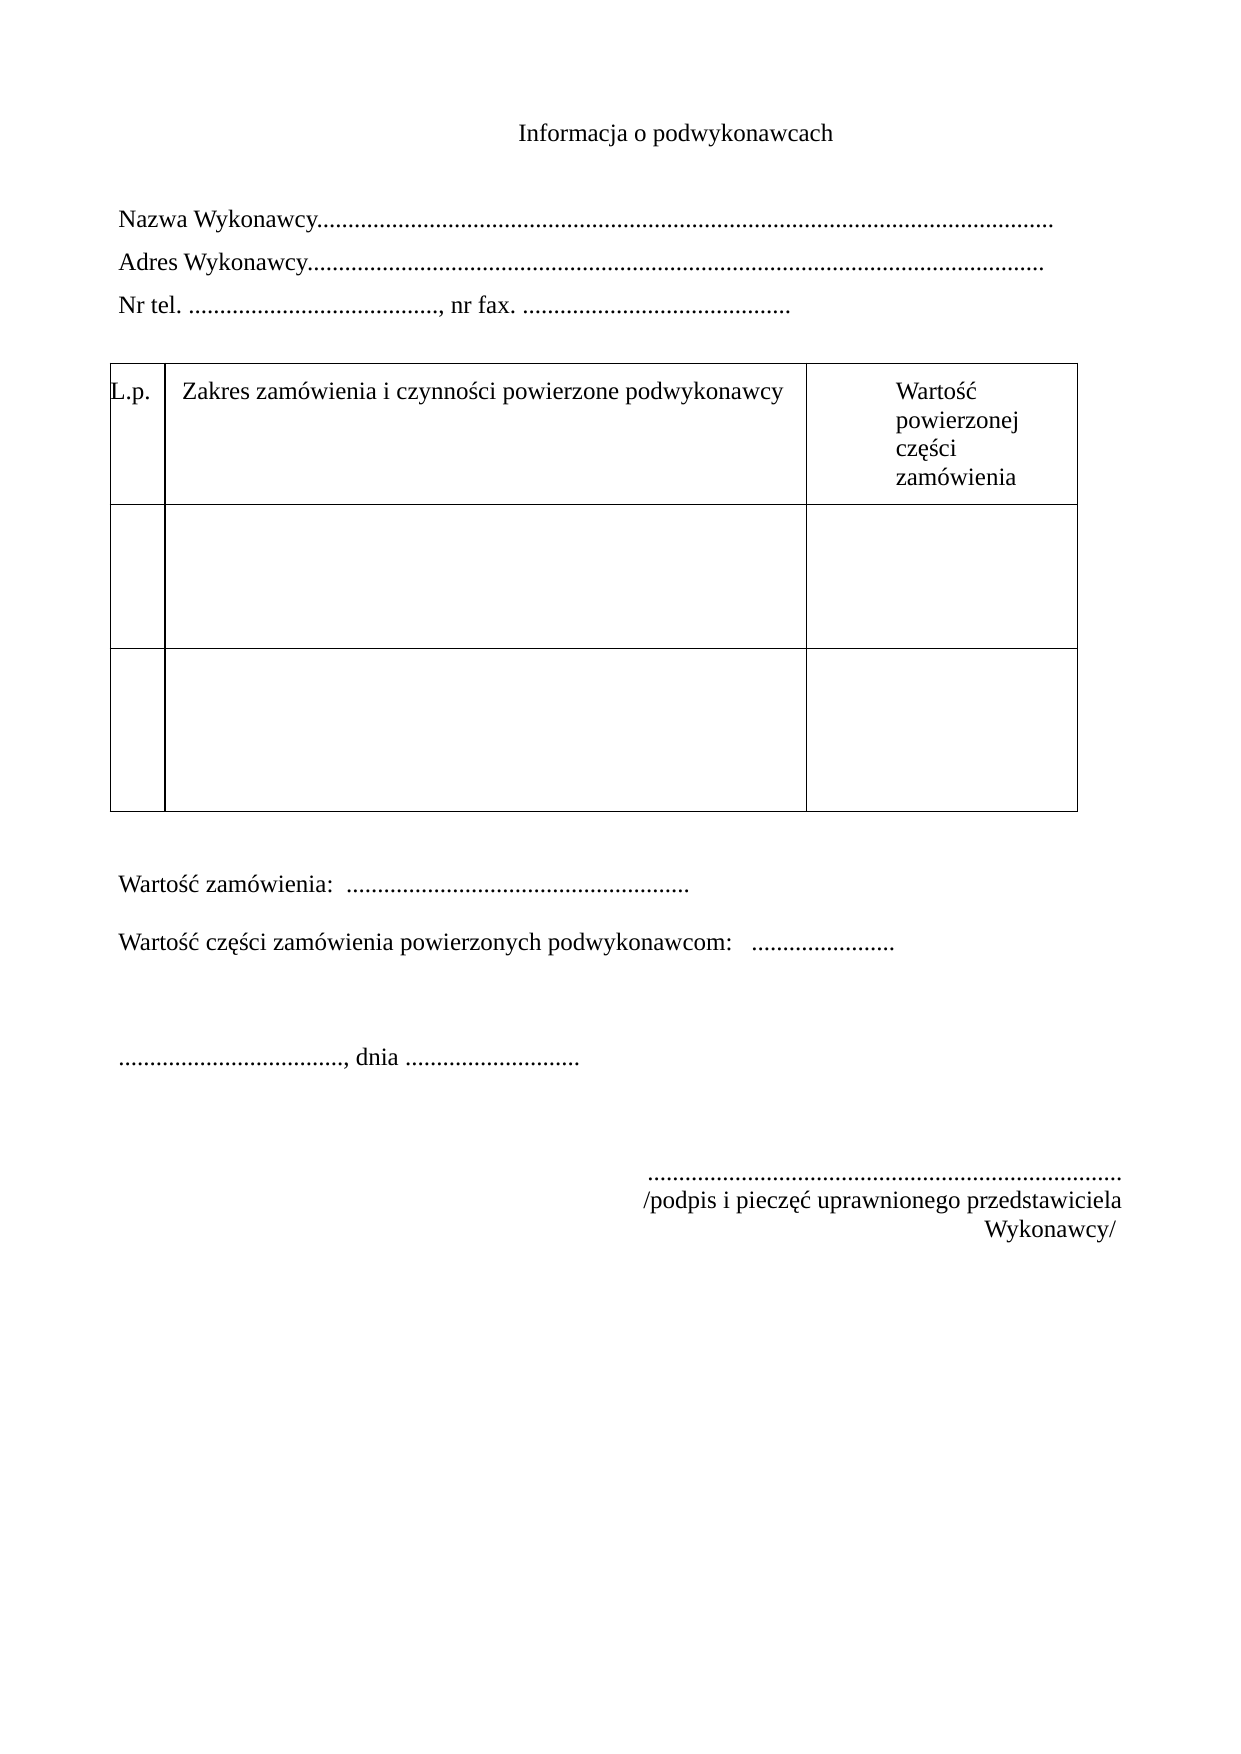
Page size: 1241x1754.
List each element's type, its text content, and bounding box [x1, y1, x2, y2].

text ............................................................................ [266, 1157, 1122, 1185]
table_cell [111, 505, 164, 648]
table_cell [807, 505, 1077, 648]
text Nazwa Wykonawcy...................................................................................................................... [118, 204, 1122, 233]
text Wartość części zamówienia powierzonych podwykonawcom: ....................... [118, 927, 1122, 955]
text Adres Wykonawcy...................................................................................................................... [118, 247, 1122, 276]
table_cell [166, 649, 806, 811]
table_cell [166, 505, 806, 648]
table_header Zakres zamówienia i czynności powierzone podwykonawcy [166, 364, 806, 503]
table_header Wartość powierzonej części zamówienia [807, 364, 1077, 503]
text Nr tel. ........................................, nr fax. ........................................... [118, 291, 1122, 319]
table_header L.p. [111, 364, 164, 503]
text Informacja o podwykonawcach [118, 118, 1122, 147]
table_cell [807, 649, 1077, 811]
table_cell [111, 649, 164, 811]
text Wartość zamówienia: ....................................................... [118, 869, 1122, 898]
text ...................................., dnia ............................ [118, 1042, 1122, 1070]
text /podpis i pieczęć uprawnionego przedstawiciela Wykonawcy/ [118, 1185, 1122, 1243]
